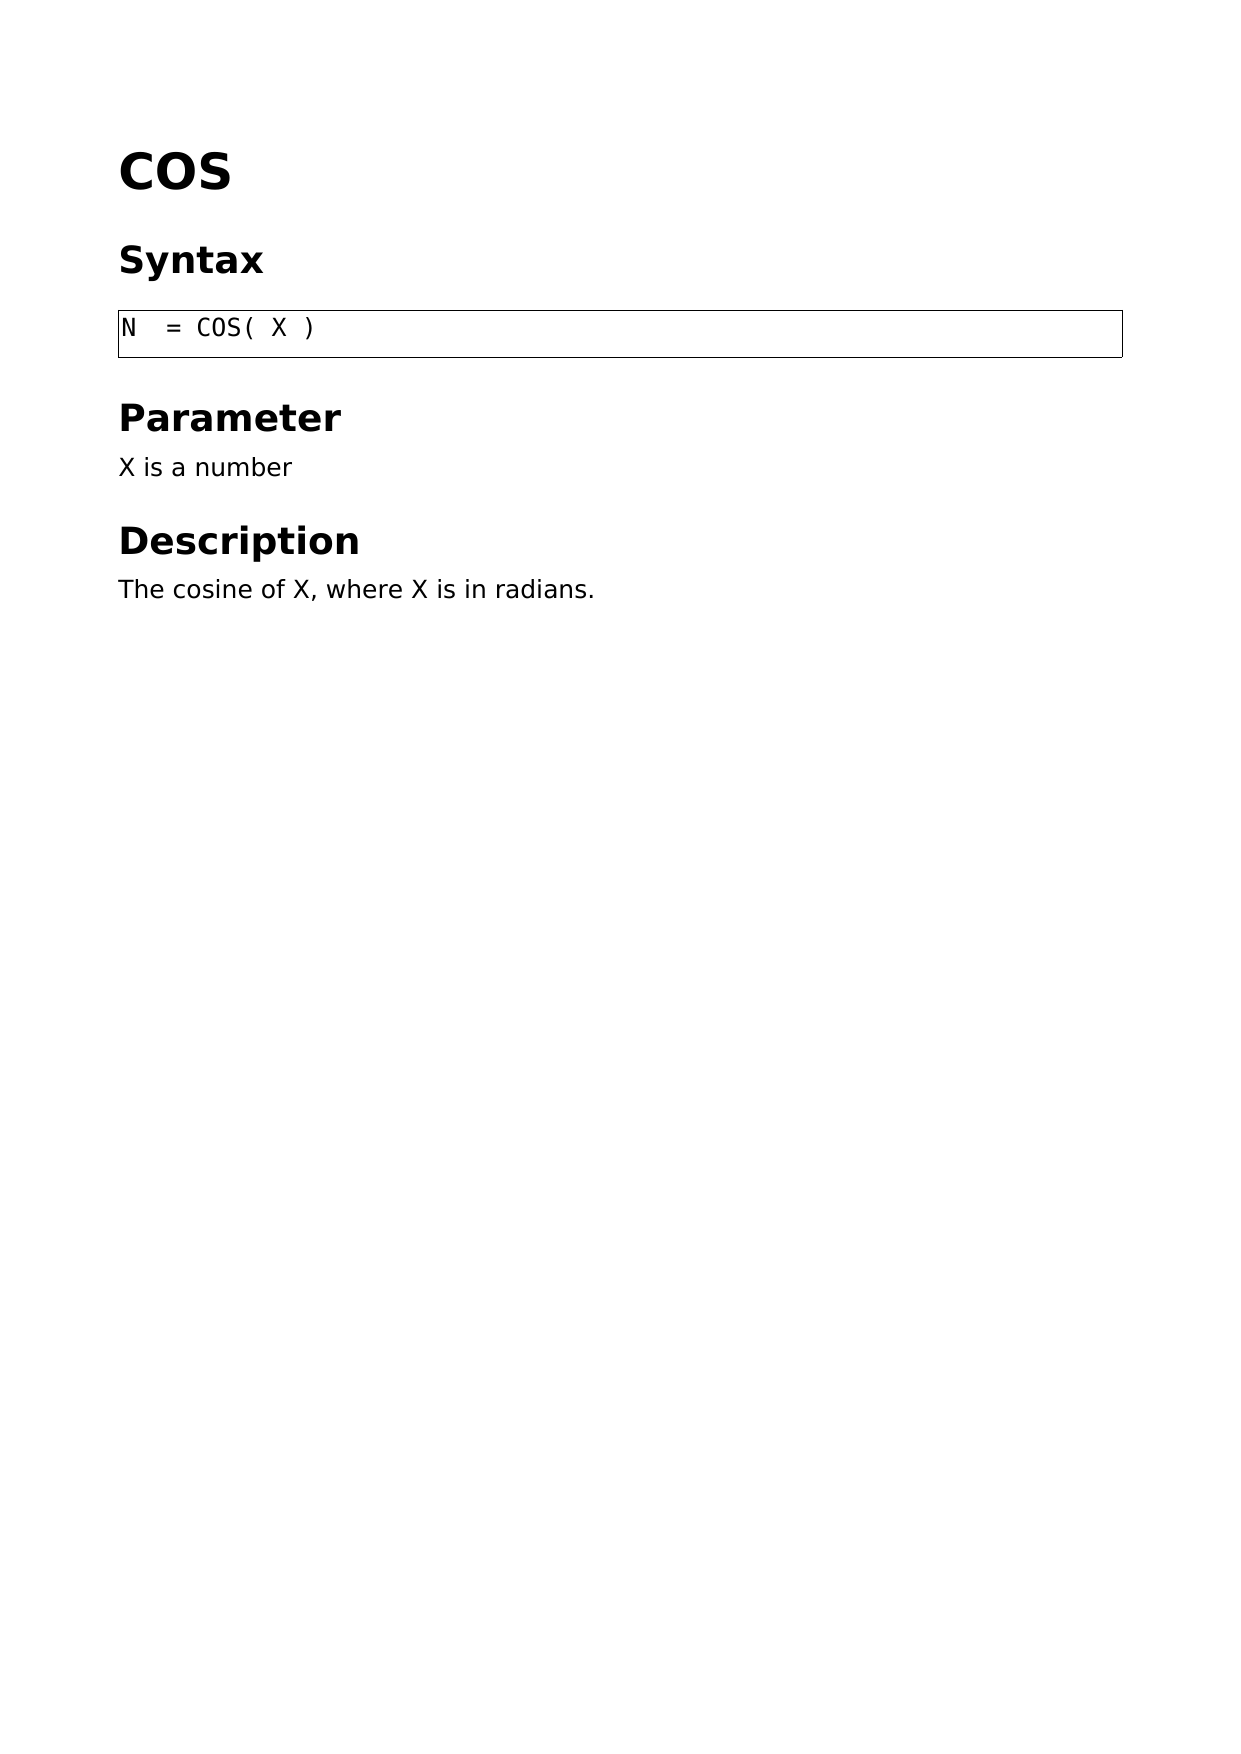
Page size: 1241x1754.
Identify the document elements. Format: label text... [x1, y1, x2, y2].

subtitle Parameter [118, 397, 1122, 440]
subtitle Syntax [118, 239, 1122, 282]
text X is a number [118, 453, 1122, 482]
subtitle COS [118, 143, 1122, 201]
table_header N = COS( X ) [119, 311, 1122, 357]
text The cosine of X, where X is in radians. [118, 576, 1122, 605]
subtitle Description [118, 519, 1122, 563]
